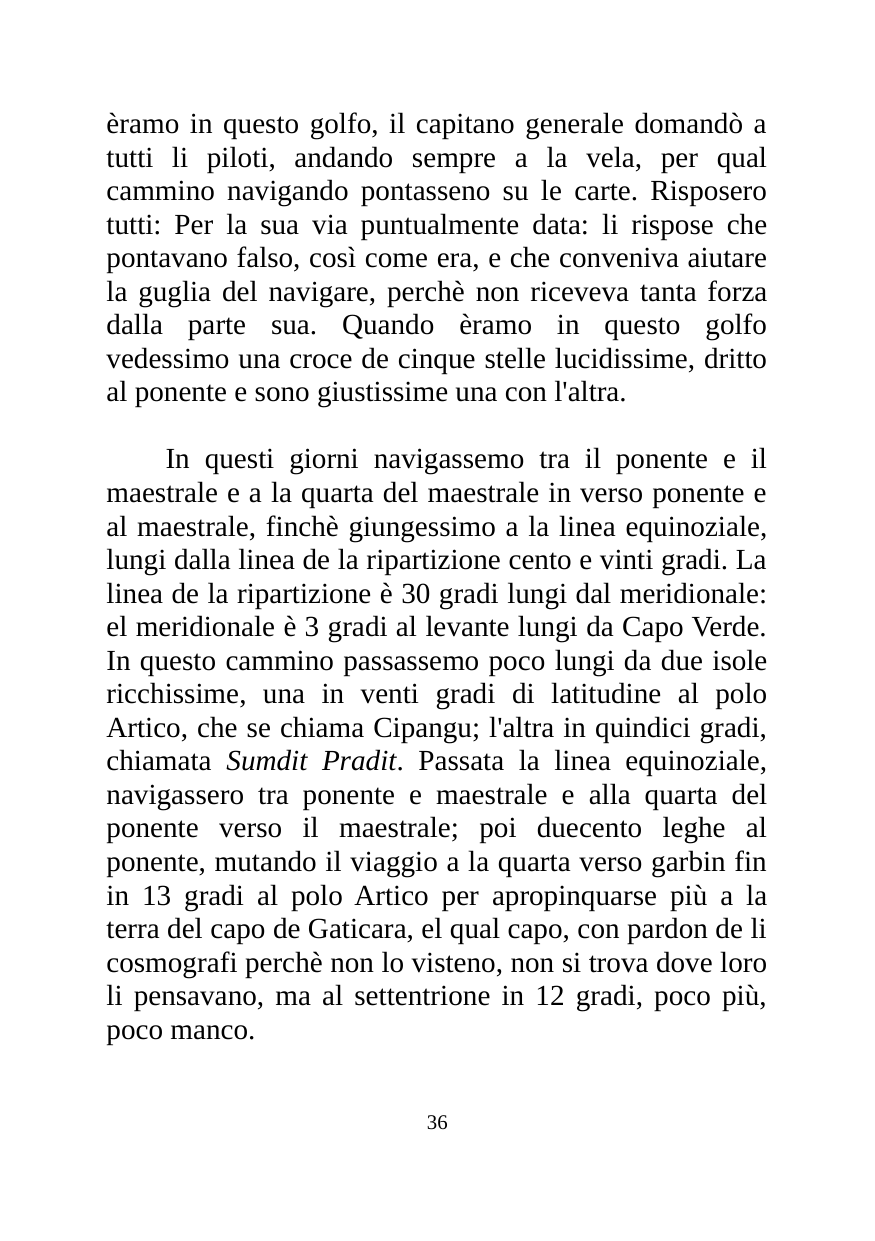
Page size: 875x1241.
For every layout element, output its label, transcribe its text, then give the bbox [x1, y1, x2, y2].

text In questi giorni navigassemo tra il ponente e il maestrale e a la quarta del maestrale in verso ponente e al maestrale, finchè giungessimo a la linea equinoziale, lungi dalla linea de la ripartizione cento e vinti gradi. La linea de la ripartizione è 30 gradi lungi dal meridionale: el meridionale è 3 gradi al levante lungi da Capo Verde. In questo cammino passassemo poco lungi da due isole ricchissime, una in venti gradi di latitudine al polo Artico, che se chiama Cipangu; l'altra in quindici gradi, chiamata Sumdit Pradit. Passata la linea equinoziale, navigassero tra ponente e maestrale e alla quarta del ponente verso il maestrale; poi duecento leghe al ponente, mutando il viaggio a la quarta verso garbin fin in 13 gradi al polo Artico per apropinquarse più a la terra del capo de Gaticara, el qual capo, con pardon de li cosmografi perchè non lo visteno, non si trova dove loro li pensavano, ma al settentrione in 12 gradi, poco più, poco manco. [106, 442, 768, 1045]
text èramo in questo golfo, il capitano generale domandò a tutti li piloti, andando sempre a la vela, per qual cammino navigando pontasseno su le carte. Risposero tutti: Per la sua via puntualmente data: li rispose che pontavano falso, così come era, e che conveniva aiutare la guglia del navigare, perchè non riceveva tanta forza dalla parte sua. Quando èramo in questo golfo vedessimo una croce de cinque stelle lucidissime, dritto al ponente e sono giustissime una con l'altra. [106, 106, 768, 408]
